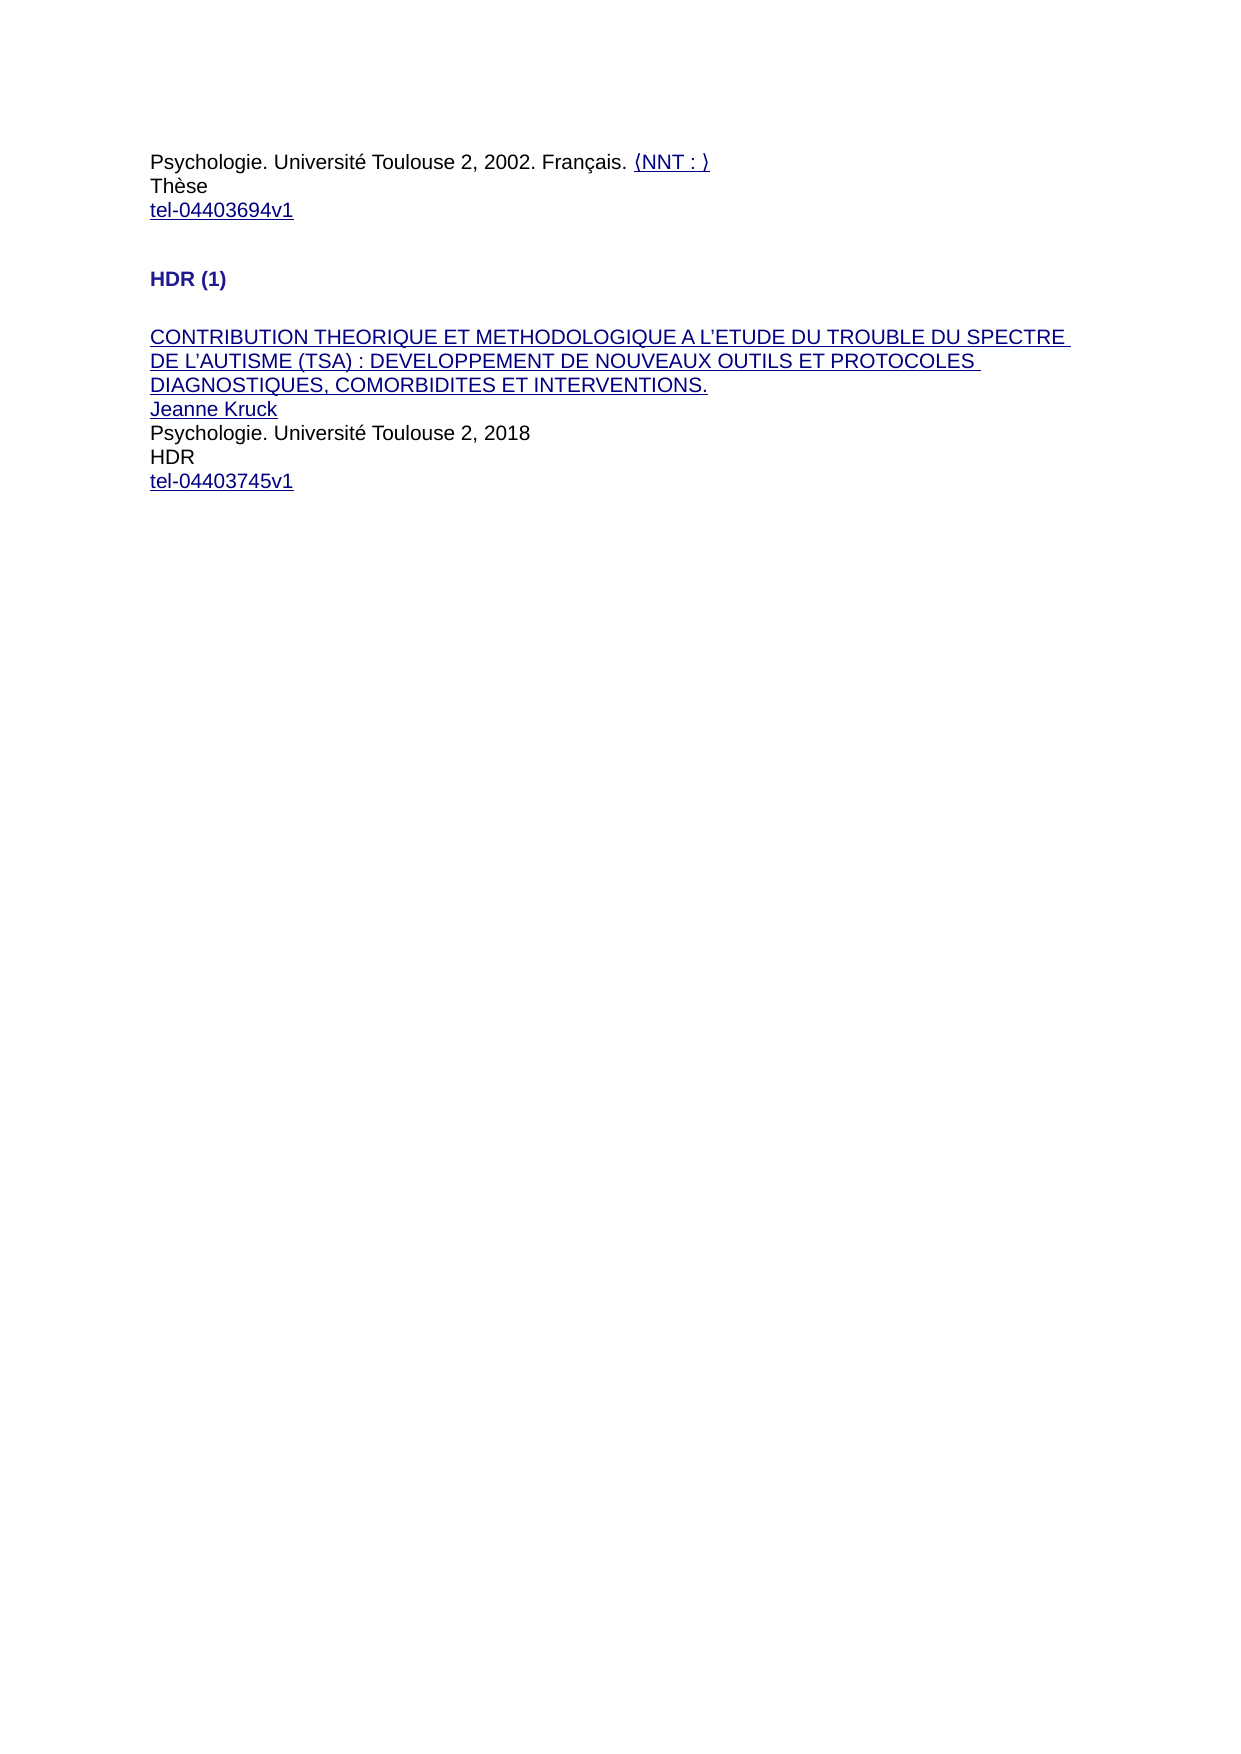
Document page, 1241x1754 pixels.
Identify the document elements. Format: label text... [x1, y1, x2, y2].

table_header CONTRIBUTION THEORIQUE ET METHODOLOGIQUE A L’ETUDE DU TROUBLE DU SPECTRE DE L’AUTISME (TSA) : DEVELOPPEMENT DE NOUVEAUX OUTILS ET PROTOCOLES DIAGNOSTIQUES, COMORBIDITES ET INTERVENTIONS. Jeanne Kruck Psychologie. Université Toulouse 2, 2018 HDR tel-04403745v1 [150, 325, 1090, 493]
table_header Psychologie. Université Toulouse 2, 2002. Français. ⟨NNT : ⟩ Thèse tel-04403694v1 [150, 150, 1090, 222]
subtitle HDR (1) [150, 267, 1090, 291]
